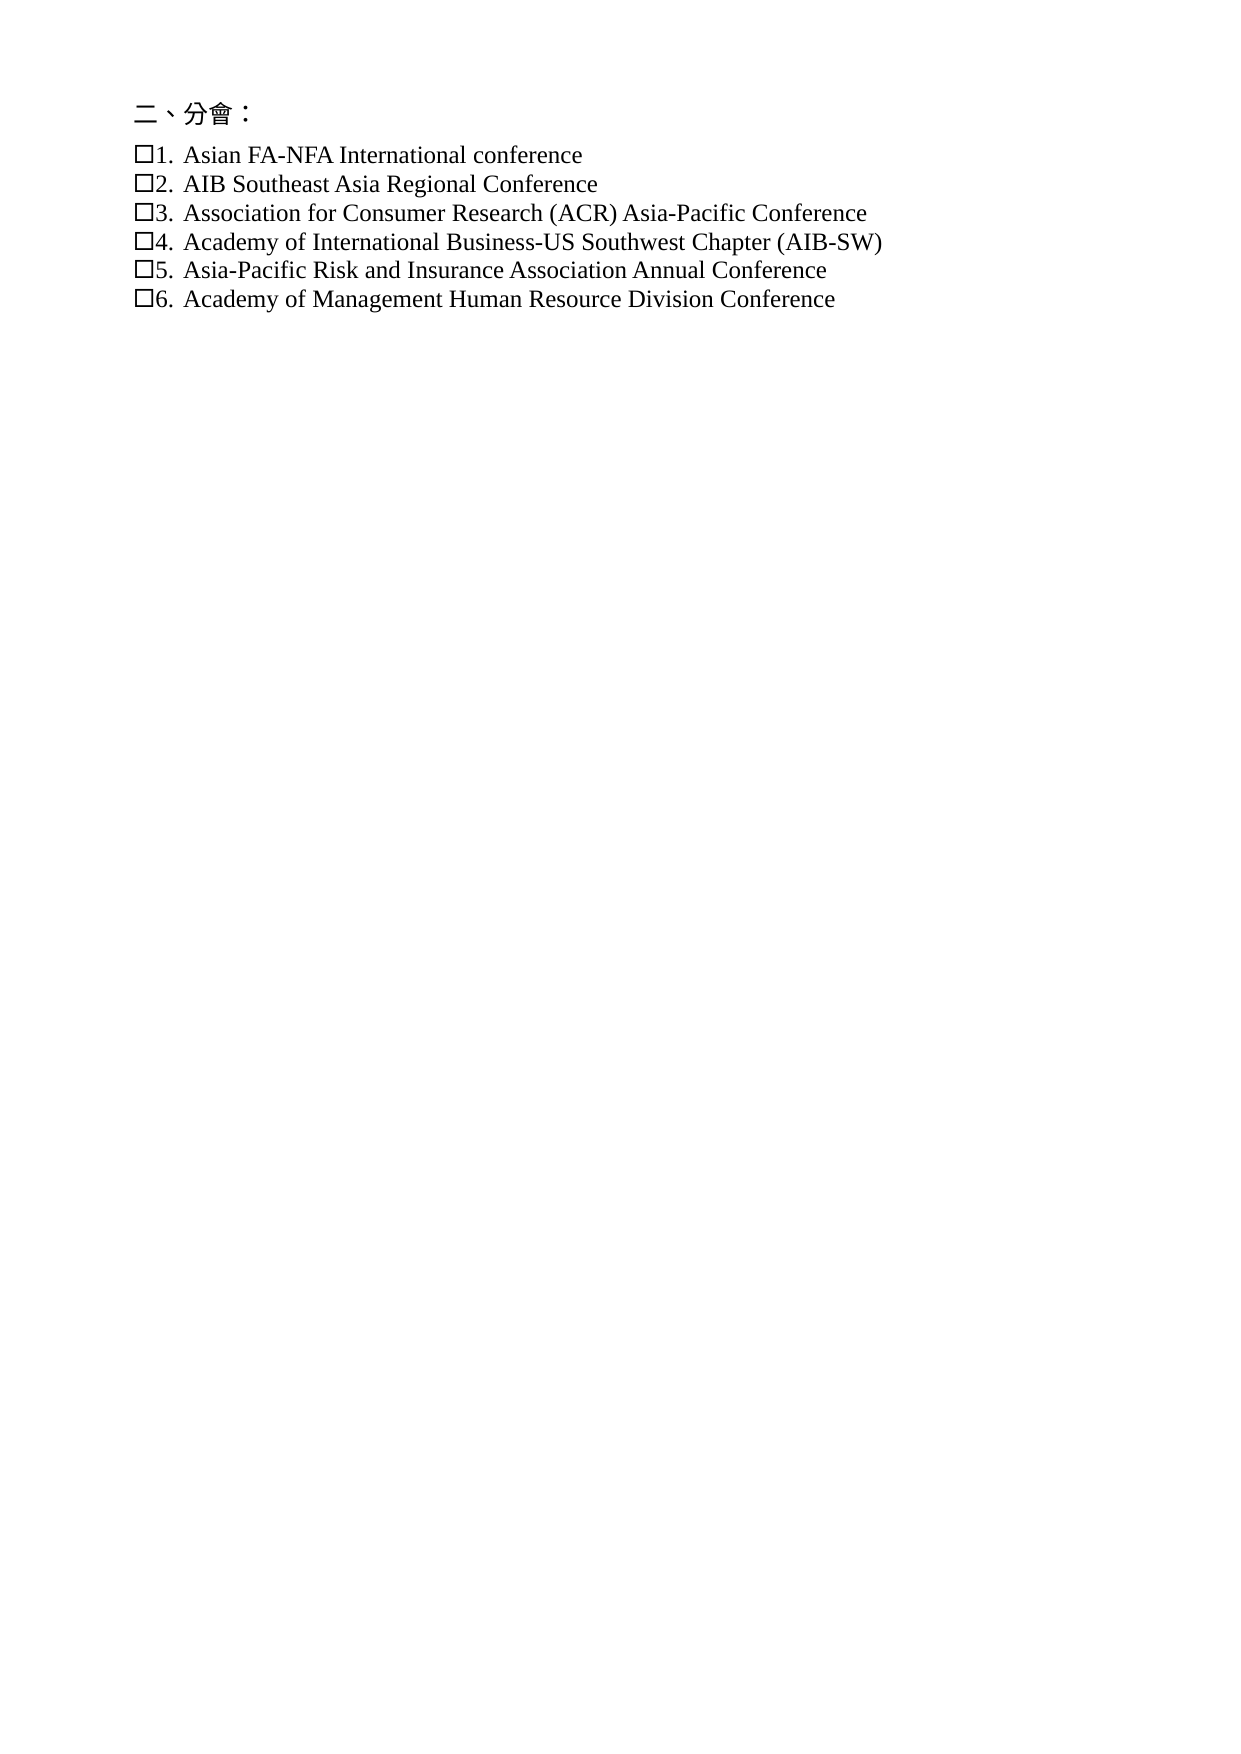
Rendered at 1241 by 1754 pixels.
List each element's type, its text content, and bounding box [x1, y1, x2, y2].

text 1. Asian FA-NFA International conference [133, 141, 1152, 169]
text 4. Academy of International Business-US Southwest Chapter (AIB-SW) [133, 227, 1152, 256]
text 二、分會： [133, 95, 1152, 131]
text 3. Association for Consumer Research (ACR) Asia-Pacific Conference [133, 198, 1152, 227]
text 6. Academy of Management Human Resource Division Conference [133, 284, 1152, 313]
text 2. AIB Southeast Asia Regional Conference [133, 169, 1152, 198]
text 5. Asia-Pacific Risk and Insurance Association Annual Conference [133, 256, 1152, 284]
